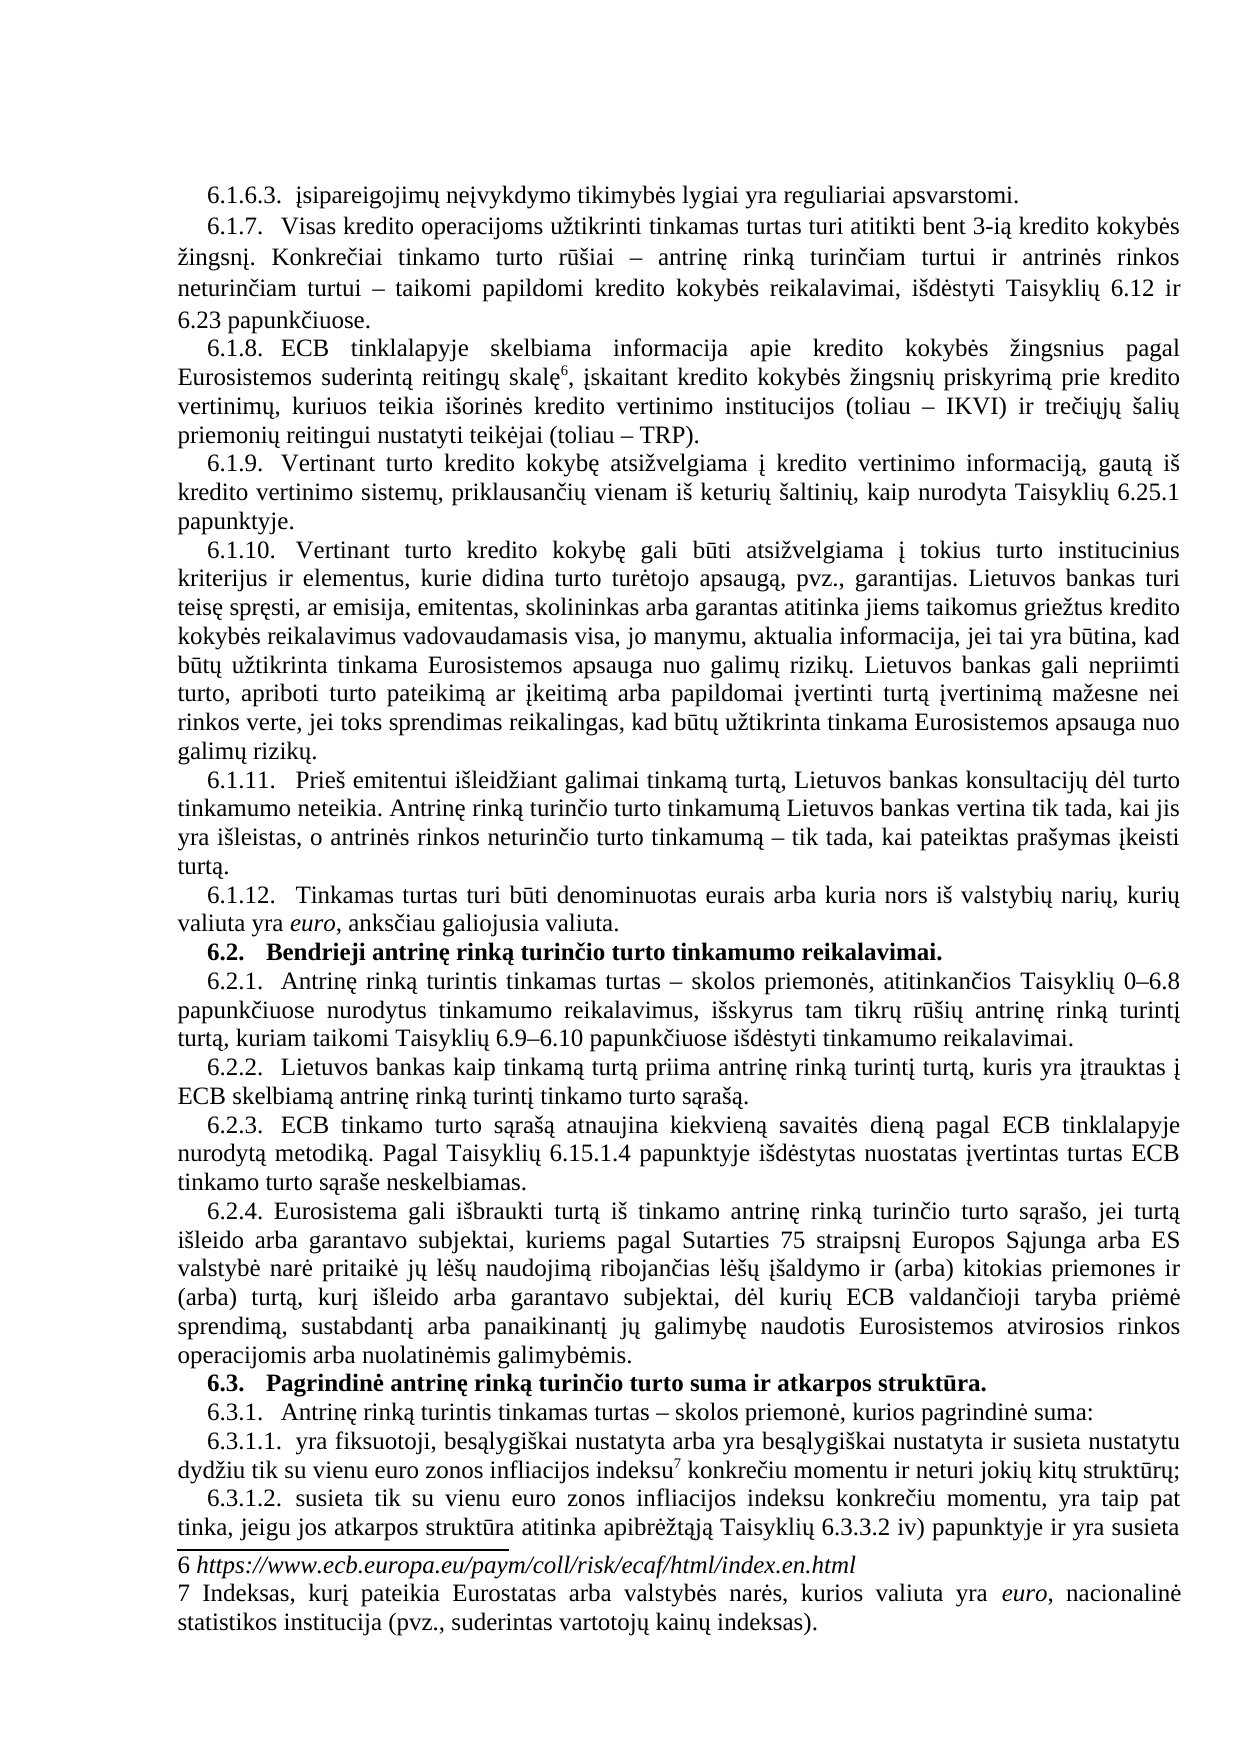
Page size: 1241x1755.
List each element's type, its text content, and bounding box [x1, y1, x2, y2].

text 6.1.6.3. įsipareigojimų neįvykdymo tikimybės lygiai yra reguliariai apsvarstomi. [177, 177, 1181, 208]
text 6.2.2. Lietuvos bankas kaip tinkamą turtą priima antrinę rinką turintį turtą, kuris yra įtrauktas į ECB skelbiamą antrinę rinką turintį tinkamo turto sąrašą. [177, 1052, 1181, 1110]
text 6.1.9. Vertinant turto kredito kokybę atsižvelgiama į kredito vertinimo informaciją, gautą iš kredito vertinimo sistemų, priklausančių vienam iš keturių šaltinių, kaip nurodyta Taisyklių 6.25.1 papunktyje. [177, 448, 1181, 535]
text 6.2.3. ECB tinkamo turto sąrašą atnaujina kiekvieną savaitės dieną pagal ECB tinklalapyje nurodytą metodiką. Pagal Taisyklių 6.15.1.4 papunktyje išdėstytas nuostatas įvertintas turtas ECB tinkamo turto sąraše neskelbiamas. [177, 1110, 1181, 1196]
text 6.3.1.2. susieta tik su vienu euro zonos infliacijos indeksu konkrečiu momentu, yra taip pat tinka, jeigu jos atkarpos struktūra atitinka apibrėžtąją Taisyklių 6.3.3.2 iv) papunktyje ir yra susieta [177, 1483, 1181, 1541]
text 6.3.1. Antrinę rinką turintis tinkamas turtas – skolos priemonė, kurios pagrindinė suma: [177, 1397, 1181, 1426]
text 6.1.10. Vertinant turto kredito kokybę gali būti atsižvelgiama į tokius turto institucinius kriterijus ir elementus, kurie didina turto turėtojo apsaugą, pvz., garantijas. Lietuvos bankas turi teisę spręsti, ar emisija, emitentas, skolininkas arba garantas atitinka jiems taikomus griežtus kredito kokybės reikalavimus vadovaudamasis visa, jo manymu, aktualia informacija, jei tai yra būtina, kad būtų užtikrinta tinkama Eurosistemos apsauga nuo galimų rizikų. Lietuvos bankas gali nepriimti turto, apriboti turto pateikimą ar įkeitimą arba papildomai įvertinti turtą įvertinimą mažesne nei rinkos verte, jei toks sprendimas reikalingas, kad būtų užtikrinta tinkama Eurosistemos apsauga nuo galimų rizikų. [177, 535, 1181, 765]
text 6.2.4. Eurosistema gali išbraukti turtą iš tinkamo antrinę rinką turinčio turto sąrašo, jei turtą išleido arba garantavo subjektai, kuriems pagal Sutarties 75 straipsnį Europos Sąjunga arba ES valstybė narė pritaikė jų lėšų naudojimą ribojančias lėšų įšaldymo ir (arba) kitokias priemones ir (arba) turtą, kurį išleido arba garantavo subjektai, dėl kurių ECB valdančioji taryba priėmė sprendimą, sustabdantį arba panaikinantį jų galimybę naudotis Eurosistemos atvirosios rinkos operacijomis arba nuolatinėmis galimybėmis. [177, 1196, 1181, 1368]
text https://www.ecb.europa.eu/paym/coll/risk/ecaf/html/index.en.html [177, 1550, 1181, 1578]
text 6.1.11. Prieš emitentui išleidžiant galimai tinkamą turtą, Lietuvos bankas konsultacijų dėl turto tinkamumo neteikia. Antrinę rinką turinčio turto tinkamumą Lietuvos bankas vertina tik tada, kai jis yra išleistas, o antrinės rinkos neturinčio turto tinkamumą – tik tada, kai pateiktas prašymas įkeisti turtą. [177, 765, 1181, 880]
text 6.3.1.1. yra fiksuotoji, besąlygiškai nustatyta arba yra besąlygiškai nustatyta ir susieta nustatytu dydžiu tik su vienu euro zonos infliacijos indeksu konkrečiu momentu ir neturi jokių kitų struktūrų; [177, 1426, 1181, 1483]
text Indeksas, kurį pateikia Eurostatas arba valstybės narės, kurios valiuta yra euro, nacionalinė statistikos institucija (pvz., suderintas vartotojų kainų indeksas). [177, 1578, 1181, 1636]
text 6.1.12. Tinkamas turtas turi būti denominuotas eurais arba kuria nors iš valstybių narių, kurių valiuta yra euro, anksčiau galiojusia valiuta. [177, 880, 1181, 937]
text 6.2. Bendrieji antrinę rinką turinčio turto tinkamumo reikalavimai. [177, 937, 1181, 966]
text 6.1.7. Visas kredito operacijoms užtikrinti tinkamas turtas turi atitikti bent 3-ią kredito kokybės žingsnį. Konkrečiai tinkamo turto rūšiai – antrinę rinką turinčiam turtui ir antrinės rinkos neturinčiam turtui – taikomi papildomi kredito kokybės reikalavimai, išdėstyti Taisyklių 6.12 ir 6.23 papunkčiuose. [177, 208, 1181, 333]
text 6.3. Pagrindinė antrinę rinką turinčio turto suma ir atkarpos struktūra. [177, 1368, 1181, 1397]
text 6.1.8. ECB tinklalapyje skelbiama informacija apie kredito kokybės žingsnius pagal Eurosistemos suderintą reitingų skalę, įskaitant kredito kokybės žingsnių priskyrimą prie kredito vertinimų, kuriuos teikia išorinės kredito vertinimo institucijos (toliau – IKVI) ir trečiųjų šalių priemonių reitingui nustatyti teikėjai (toliau – TRP). [177, 333, 1181, 448]
text 6.2.1. Antrinę rinką turintis tinkamas turtas – skolos priemonės, atitinkančios Taisyklių 0–6.8 papunkčiuose nurodytus tinkamumo reikalavimus, išskyrus tam tikrų rūšių antrinę rinką turintį turtą, kuriam taikomi Taisyklių 6.9–6.10 papunkčiuose išdėstyti tinkamumo reikalavimai. [177, 966, 1181, 1052]
